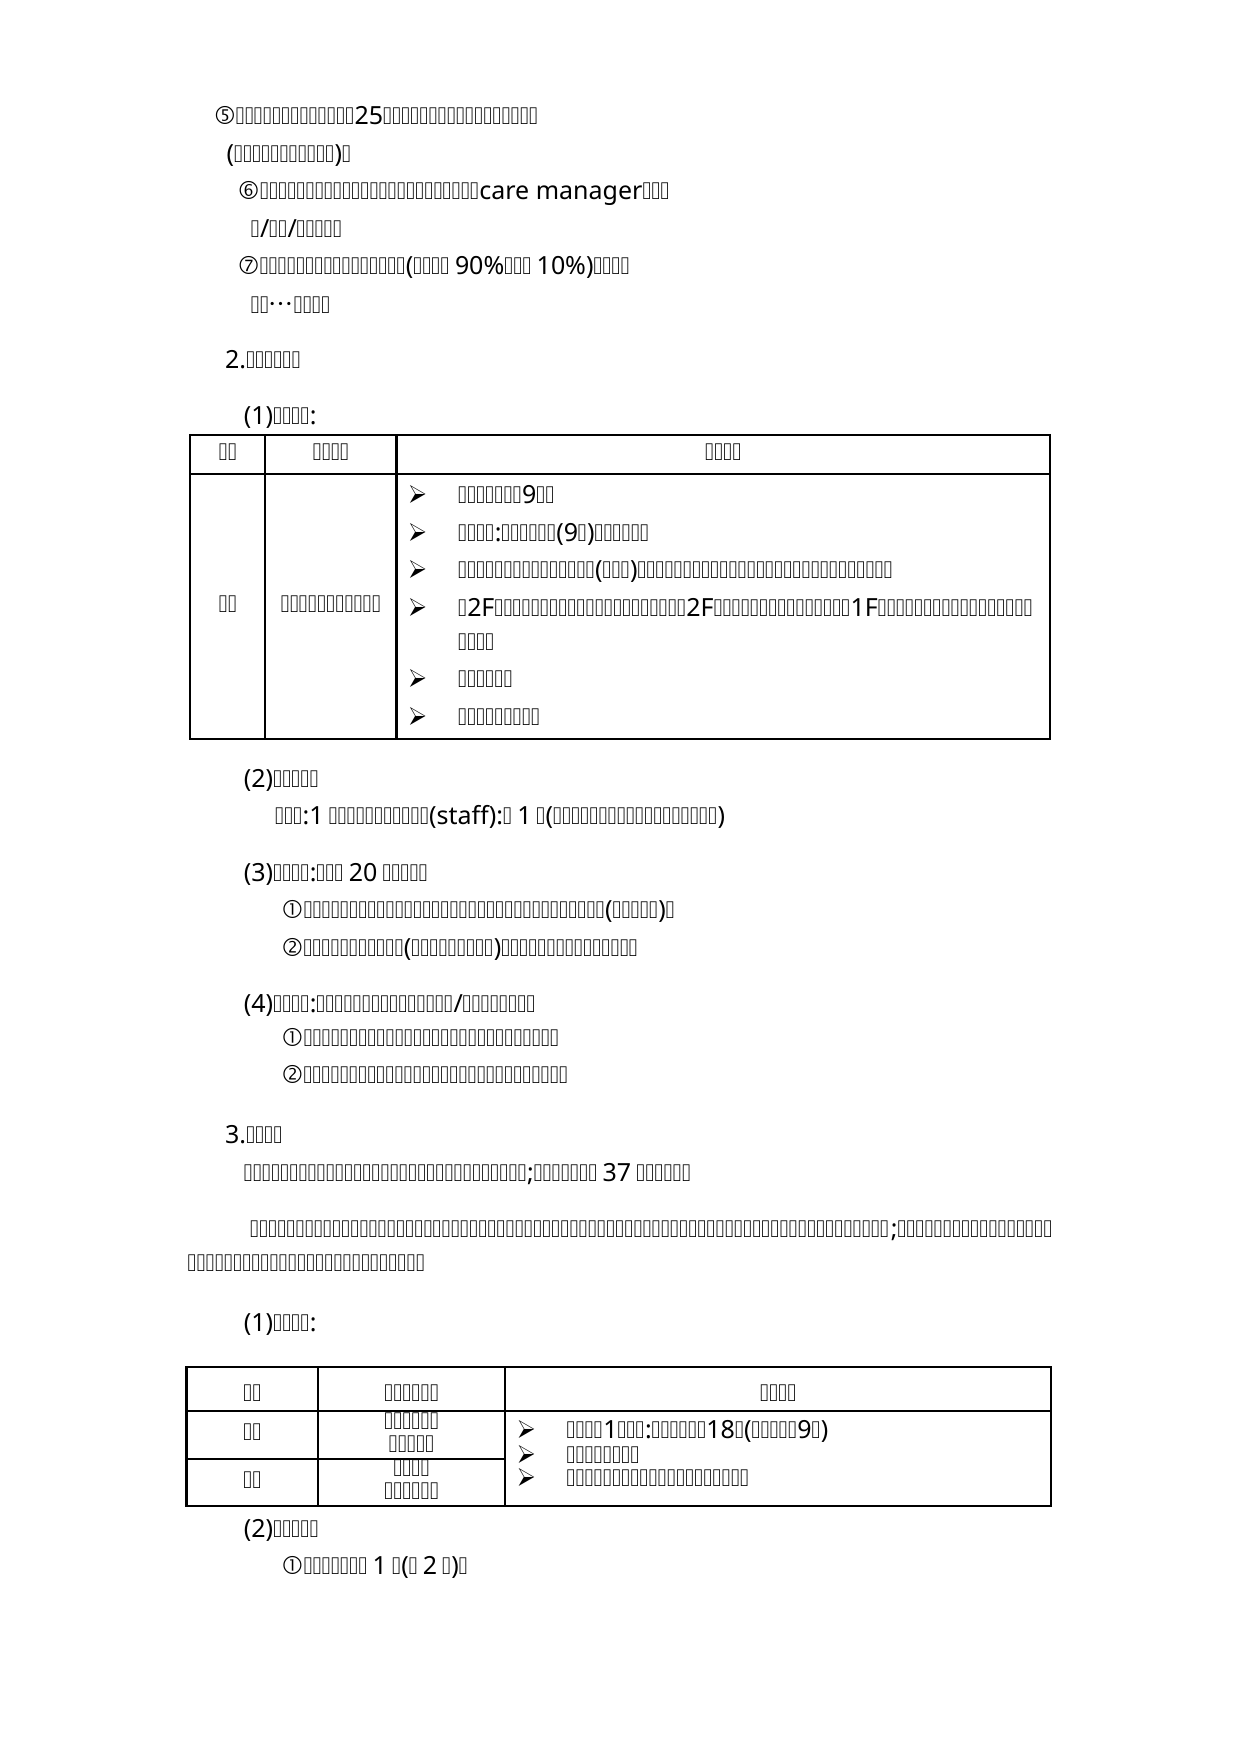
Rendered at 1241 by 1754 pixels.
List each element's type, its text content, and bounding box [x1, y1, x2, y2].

table_cell 提供服務案量：9人。 空間設置:客廳、個人房(9間)、廚房、浴室 以家為概念，故若個案欲增購設備(如電話)，可向施設長說明後進行添購。費用將每月向家屬或個案收費。 因2F之沐浴空間場所較小，故功能性較佳者，運用原2F之浴室；若功能性較差者，則運用1F日照服務空間浴室，以方面個案在浴室內活動。 每間為單人房 臥室內有簡易料理台 [398, 475, 1049, 738]
table_cell 每層樓各1個單元:服務個案數共18位(每一層樓為9位) 房型採單人房設計 房間內未設置浴室或廁所，此設備均採共用。 [506, 1412, 1050, 1505]
list (2)人力配置： [187, 759, 1053, 796]
table_header 空間配置 [398, 436, 1049, 473]
list 若入住者欲使用其他服務(日間照顧、居家服務)，則需額外依照使用之服務付費。 [281, 927, 1053, 965]
list 各項服務加總之收案數上限為25人，每日各項服務使用者之人數非固定 [187, 96, 1053, 134]
list (4)收托對象:未區分失能或認知症個案，且失能/認知症程度不拘。 [187, 984, 1053, 1021]
list 針對較為重度需要他人支援協助者，可以申請居家服務介入服務。 [187, 1059, 1053, 1096]
list 以家的概念為導向，只要長輩及家屬均同意入住即可進行收托。 [187, 1021, 1053, 1059]
list (3)收費標準:每月約20萬元日幣。 [187, 852, 1053, 890]
list 論/變更/規劃即可。 [237, 209, 1053, 246]
list 3.團體家屋 [187, 1115, 1053, 1152]
list 施設長:1名、日勤及夜勤介護職員(staff):各1名(其他人力配置因應入住者之需求進行配置) [275, 796, 1053, 834]
table_header 空間配置 [506, 1368, 1050, 1410]
list 收費標準：該項收費為政府全國統一(介護保險90%、自費10%)，但不含 [237, 246, 1053, 284]
table_header 樓層 [191, 436, 264, 473]
list (2)人力配置： [187, 1359, 1053, 1546]
table_header 個案失智程度 [319, 1368, 504, 1410]
list 2.有料老人住宅 [187, 340, 1053, 377]
list 新松戶在服務理念上，提倡尊重個案本人及家屬之意思，協助提供安心的居住環境，並尊重長輩過去的生活背景與職業，依照他們所習慣的生活作息來進行規劃;另鼓勵個案在能力可及範圍內，引導個案參與生活事務，發揮其個案之能力，適當協助生活機能。 [187, 1209, 1053, 1284]
list (平均每天約在十餘名上下)。 [187, 134, 1053, 171]
list 團體家屋之概念為，於空間內營造家的感覺，以家人陪伴模式進行照顧;新松戶市內共有37所團體家屋。 [187, 1152, 1053, 1190]
table_cell 二樓 [191, 475, 264, 738]
list 管理者：一單元1人(共2人)。 [187, 1546, 1053, 1584]
list 每位入住者皆須繳交保證金，若入住者退房，則保證金將依照入住年限退費(未全額退費)。 [281, 890, 1053, 927]
table_cell 二樓 [188, 1460, 317, 1505]
table_cell 住宅型有料老人照顧服務 [266, 475, 395, 738]
table_cell 輕、中度個案 自理能力佳 [319, 1412, 504, 1457]
list (1)空間設置: [187, 1302, 1053, 1340]
table_header 使用說明 [266, 436, 395, 473]
list (1)空間配置: [187, 396, 1053, 434]
list 餐食…等費用。 [237, 284, 1053, 321]
table_cell 一樓 [188, 1412, 317, 1457]
list 使用者可彈性調整使用的服務項目與時數，只要經過與care manager共同討 [237, 171, 1053, 209]
table_cell 重度個案 自理能力較差 [319, 1460, 504, 1505]
table_header 樓層 [188, 1368, 317, 1410]
